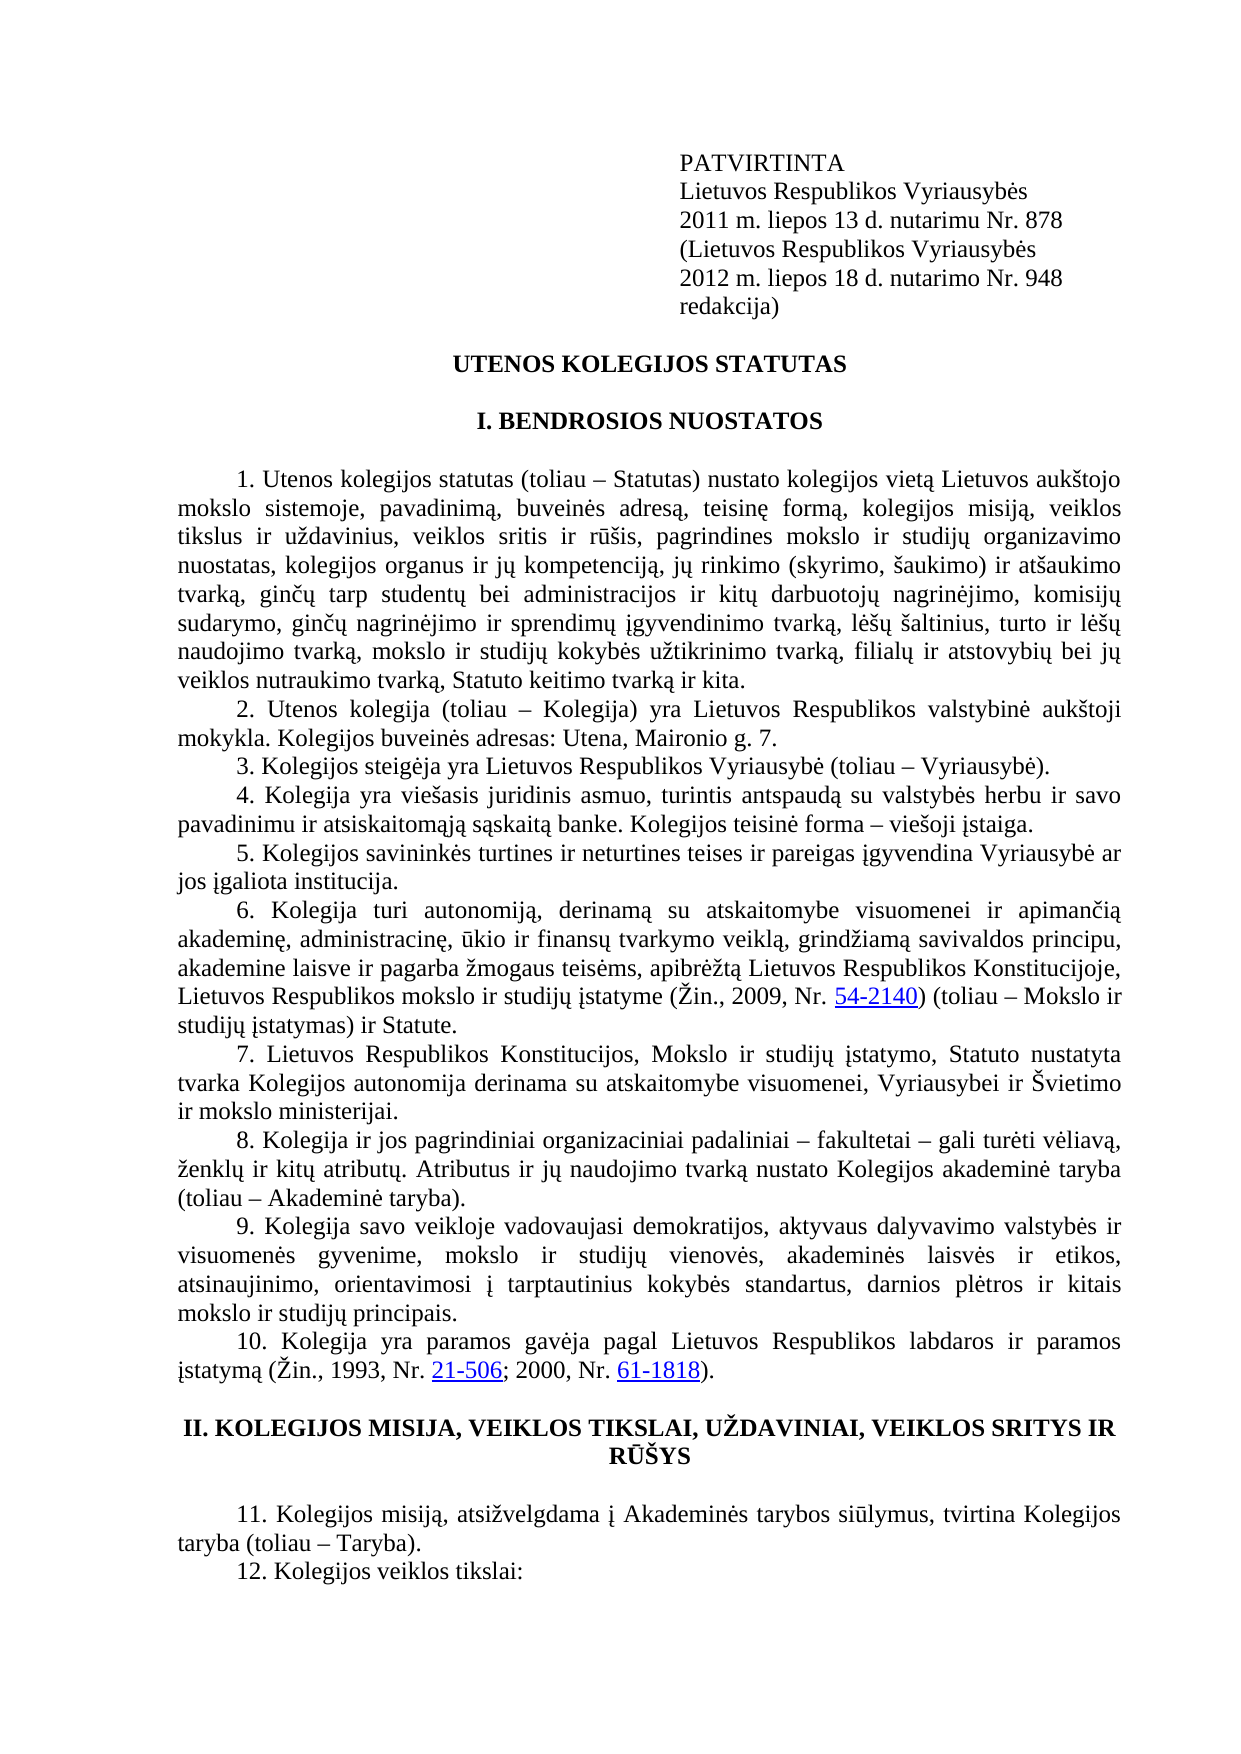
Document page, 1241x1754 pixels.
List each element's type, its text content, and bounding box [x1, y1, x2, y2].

text redakcija) [679, 291, 1122, 320]
text 2. Utenos kolegija (toliau – Kolegija) yra Lietuvos Respublikos valstybinė aukštoji mokykla. Kolegijos buveinės adresas: Utena, Maironio g. 7. [177, 694, 1122, 751]
text 3. Kolegijos steigėja yra Lietuvos Respublikos Vyriausybė (toliau – Vyriausybė). [177, 751, 1122, 780]
text 2011 m. liepos 13 d. nutarimu Nr. 878 [679, 205, 1122, 234]
text 7. Lietuvos Respublikos Konstitucijos, Mokslo ir studijų įstatymo, Statuto nustatyta tvarka Kolegijos autonomija derinama su atskaitomybe visuomenei, Vyriausybei ir Švietimo ir mokslo ministerijai. [177, 1039, 1122, 1125]
text 12. Kolegijos veiklos tikslai: [177, 1556, 1122, 1585]
text 4. Kolegija yra viešasis juridinis asmuo, turintis antspaudą su valstybės herbu ir savo pavadinimu ir atsiskaitomąją sąskaitą banke. Kolegijos teisinė forma – viešoji įstaiga. [177, 780, 1122, 838]
text 10. Kolegija yra paramos gavėja pagal Lietuvos Respublikos labdaros ir paramos įstatymą (Žin., 1993, Nr. 21-506; 2000, Nr. 61-1818). [177, 1326, 1122, 1384]
text 6. Kolegija turi autonomiją, derinamą su atskaitomybe visuomenei ir apimančią akademinę, administracinę, ūkio ir finansų tvarkymo veiklą, grindžiamą savivaldos principu, akademine laisve ir pagarba žmogaus teisėms, apibrėžtą Lietuvos Respublikos Konstitucijoje, Lietuvos Respublikos mokslo ir studijų įstatyme (Žin., 2009, Nr. 54-2140) (toliau – Mokslo ir studijų įstatymas) ir Statute. [177, 895, 1122, 1039]
text 8. Kolegija ir jos pagrindiniai organizaciniai padaliniai – fakultetai – gali turėti vėliavą, ženklų ir kitų atributų. Atributus ir jų naudojimo tvarką nustato Kolegijos akademinė taryba (toliau – Akademinė taryba). [177, 1125, 1122, 1211]
text 11. Kolegijos misiją, atsižvelgdama į Akademinės tarybos siūlymus, tvirtina Kolegijos taryba (toliau – Taryba). [177, 1499, 1122, 1556]
text PATVIRTINTA [679, 148, 1122, 176]
text UTENOS KOLEGIJOS STATUTAS [177, 349, 1122, 378]
text 2012 m. liepos 18 d. nutarimo Nr. 948 [679, 263, 1122, 291]
text (Lietuvos Respublikos Vyriausybės [679, 234, 1122, 263]
text 9. Kolegija savo veikloje vadovaujasi demokratijos, aktyvaus dalyvavimo valstybės ir visuomenės gyvenime, mokslo ir studijų vienovės, akademinės laisvės ir etikos, atsinaujinimo, orientavimosi į tarptautinius kokybės standartus, darnios plėtros ir kitais mokslo ir studijų principais. [177, 1211, 1122, 1326]
text I. BENDROSIOS NUOSTATOS [177, 406, 1122, 435]
text Lietuvos Respublikos Vyriausybės [679, 176, 1122, 205]
text 1. Utenos kolegijos statutas (toliau – Statutas) nustato kolegijos vietą Lietuvos aukštojo mokslo sistemoje, pavadinimą, buveinės adresą, teisinę formą, kolegijos misiją, veiklos tikslus ir uždavinius, veiklos sritis ir rūšis, pagrindines mokslo ir studijų organizavimo nuostatas, kolegijos organus ir jų kompetenciją, jų rinkimo (skyrimo, šaukimo) ir atšaukimo tvarką, ginčų tarp studentų bei administracijos ir kitų darbuotojų nagrinėjimo, komisijų sudarymo, ginčų nagrinėjimo ir sprendimų įgyvendinimo tvarką, lėšų šaltinius, turto ir lėšų naudojimo tvarką, mokslo ir studijų kokybės užtikrinimo tvarką, filialų ir atstovybių bei jų veiklos nutraukimo tvarką, Statuto keitimo tvarką ir kita. [177, 464, 1122, 694]
text II. KOLEGIJOS MISIJA, VEIKLOS TIKSLAI, UŽDAVINIAI, VEIKLOS SRITYS IR RŪŠYS [177, 1413, 1122, 1470]
text 5. Kolegijos savininkės turtines ir neturtines teises ir pareigas įgyvendina Vyriausybė ar jos įgaliota institucija. [177, 838, 1122, 895]
